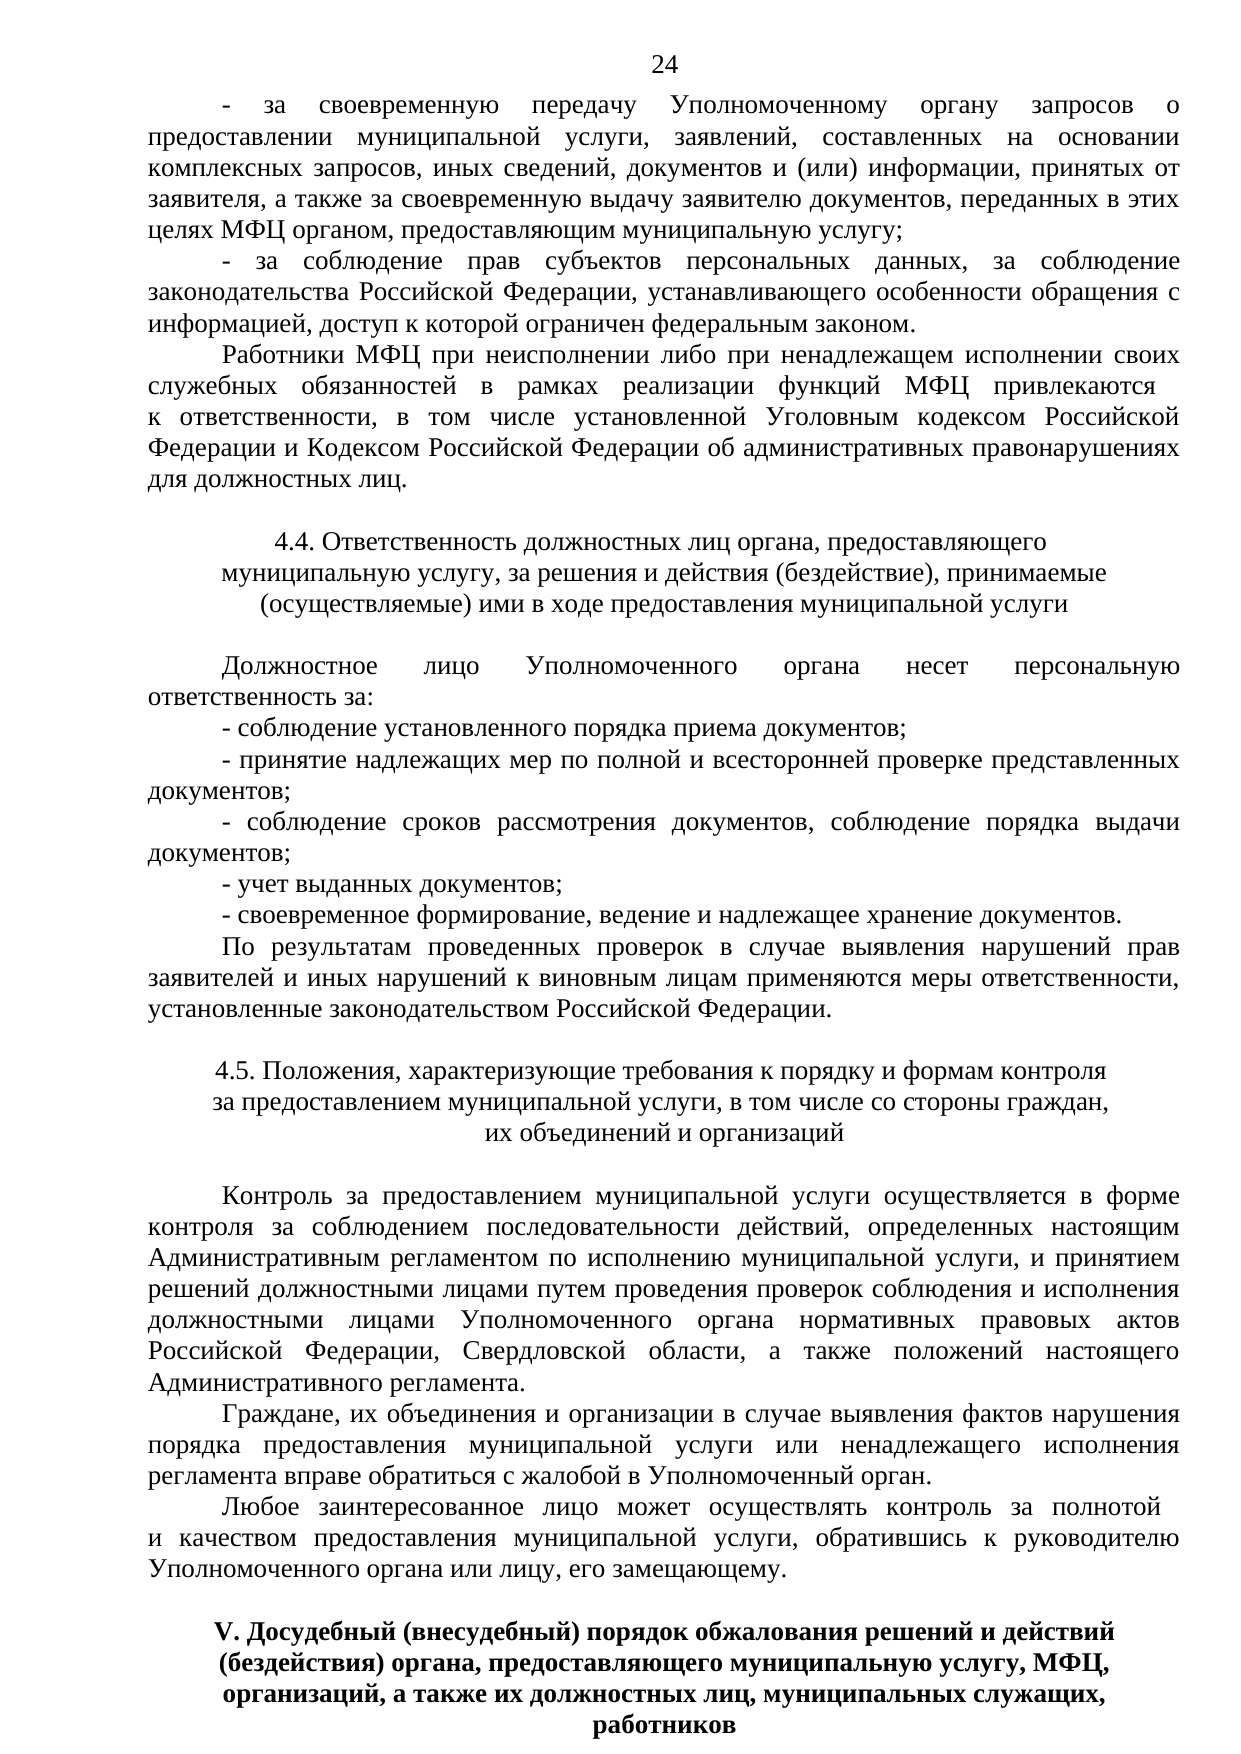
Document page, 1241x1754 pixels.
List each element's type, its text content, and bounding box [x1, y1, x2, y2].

text 4.5. Положения, характеризующие требования к порядку и формам контроля за предоставлением муниципальной услуги, в том числе со стороны граждан, их объединений и организаций [148, 1054, 1181, 1148]
text - учет выданных документов; [148, 867, 1181, 898]
text - своевременное формирование, ведение и надлежащее хранение документов. [148, 898, 1181, 929]
text - соблюдение сроков рассмотрения документов, соблюдение порядка выдачи документов; [148, 805, 1181, 867]
text - соблюдение установленного порядка приема документов; [148, 712, 1181, 743]
text V. Досудебный (внесудебный) порядок обжалования решений и действий (бездействия) органа, предоставляющего муниципальную услугу, МФЦ, организаций, а также их должностных лиц, муниципальных служащих, работников [148, 1615, 1181, 1739]
text По результатам проведенных проверок в случае выявления нарушений прав заявителей и иных нарушений к виновным лицам применяются меры ответственности, установленные законодательством Российской Федерации. [148, 929, 1181, 1023]
text Должностное лицо Уполномоченного органа несет персональную ответственность за: [148, 649, 1181, 712]
text 4.4. Ответственность должностных лиц органа, предоставляющего муниципальную услугу, за решения и действия (бездействие), принимаемые (осуществляемые) ими в ходе предоставления муниципальной услуги [148, 525, 1181, 618]
text - за своевременную передачу Уполномоченному органу запросов о предоставлении муниципальной услуги, заявлений, составленных на основании комплексных запросов, иных сведений, документов и (или) информации, принятых от заявителя, а также за своевременную выдачу заявителю документов, переданных в этих целях МФЦ органом, предоставляющим муниципальную услугу; [148, 89, 1181, 244]
text Граждане, их объединения и организации в случае выявления фактов нарушения порядка предоставления муниципальной услуги или ненадлежащего исполнения регламента вправе обратиться с жалобой в Уполномоченный орган. [148, 1397, 1181, 1490]
text Любое заинтересованное лицо может осуществлять контроль за полнотой и качеством предоставления муниципальной услуги, обратившись к руководителю Уполномоченного органа или лицу, его замещающему. [148, 1490, 1181, 1584]
text - принятие надлежащих мер по полной и всесторонней проверке представленных документов; [148, 743, 1181, 805]
text Работники МФЦ при неисполнении либо при ненадлежащем исполнении своих служебных обязанностей в рамках реализации функций МФЦ привлекаются к ответственности, в том числе установленной Уголовным кодексом Российской Федерации и Кодексом Российской Федерации об административных правонарушениях для должностных лиц. [148, 338, 1181, 493]
text - за соблюдение прав субъектов персональных данных, за соблюдение законодательства Российской Федерации, устанавливающего особенности обращения с информацией, доступ к которой ограничен федеральным законом. [148, 244, 1181, 338]
text Контроль за предоставлением муниципальной услуги осуществляется в форме контроля за соблюдением последовательности действий, определенных настоящим Административным регламентом по исполнению муниципальной услуги, и принятием решений должностными лицами путем проведения проверок соблюдения и исполнения должностными лицами Уполномоченного органа нормативных правовых актов Российской Федерации, Свердловской области, а также положений настоящего Административного регламента. [148, 1179, 1181, 1397]
